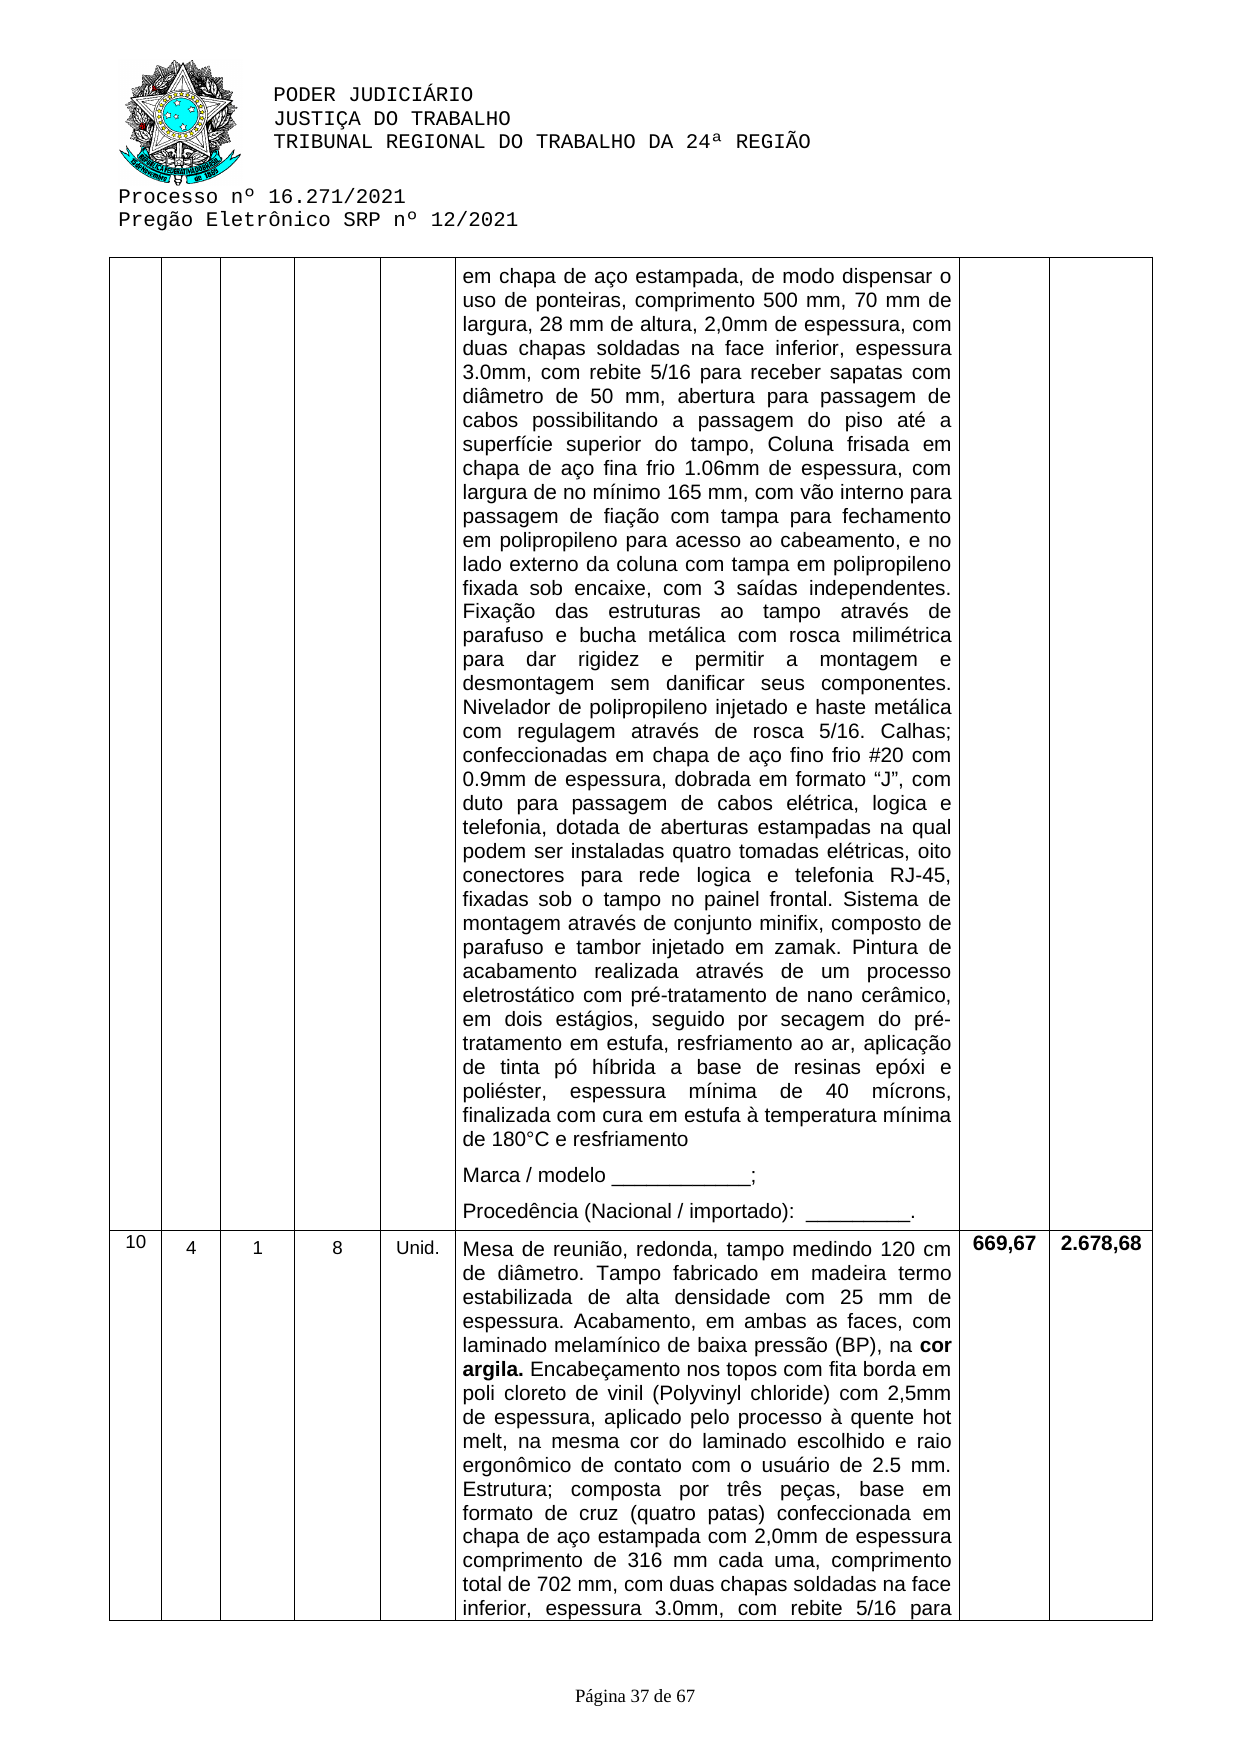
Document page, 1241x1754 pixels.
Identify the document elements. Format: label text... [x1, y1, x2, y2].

table_cell [221, 258, 294, 1229]
table_cell [162, 258, 220, 1229]
table_cell [381, 258, 455, 1229]
table_cell 4 [162, 1231, 220, 1620]
table_cell 669,67 [960, 1231, 1049, 1620]
table_cell 1 [221, 1231, 294, 1620]
table_cell Unid. [381, 1231, 455, 1620]
table_cell [1050, 258, 1152, 1229]
table_cell [295, 258, 380, 1229]
table_cell 8 [295, 1231, 380, 1620]
table_cell [960, 258, 1049, 1229]
table_cell [110, 258, 161, 1229]
picture [118, 59, 243, 186]
table_cell 10 [110, 1231, 161, 1620]
table_cell Mesa de reunião, redonda, tampo medindo 120 cm de diâmetro. Tampo fabricado em madeira termo estabilizada de alta densidade com 25 mm de espessura. Acabamento, em ambas as faces, com laminado melamínico de baixa pressão (BP), na cor argila. Encabeçamento nos topos com fita borda em poli cloreto de vinil (Polyvinyl chloride) com 2,5mm de espessura, aplicado pelo processo à quente hot melt, na mesma cor do laminado escolhido e raio ergonômico de contato com o usuário de 2.5 mm. Estrutura; composta por três peças, base em formato de cruz (quatro patas) confeccionada em chapa de aço estampada com 2,0mm de espessura comprimento de 316 mm cada uma, comprimento total de 702 mm, com duas chapas soldadas na face inferior, espessura 3.0mm, com rebite 5/16 para [456, 1231, 959, 1620]
table_cell 2.678,68 [1050, 1231, 1152, 1620]
table_cell em chapa de aço estampada, de modo dispensar o uso de ponteiras, comprimento 500 mm, 70 mm de largura, 28 mm de altura, 2,0mm de espessura, com duas chapas soldadas na face inferior, espessura 3.0mm, com rebite 5/16 para receber sapatas com diâmetro de 50 mm, abertura para passagem de cabos possibilitando a passagem do piso até a superfície superior do tampo, Coluna frisada em chapa de aço fina frio 1.06mm de espessura, com largura de no mínimo 165 mm, com vão interno para passagem de fiação com tampa para fechamento em polipropileno para acesso ao cabeamento, e no lado externo da coluna com tampa em polipropileno fixada sob encaixe, com 3 saídas independentes. Fixação das estruturas ao tampo através de parafuso e bucha metálica com rosca milimétrica para dar rigidez e permitir a montagem e desmontagem sem danificar seus componentes. Nivelador de polipropileno injetado e haste metálica com regulagem através de rosca 5/16. Calhas; confeccionadas em chapa de aço fino frio #20 com 0.9mm de espessura, dobrada em formato “J”, com duto para passagem de cabos elétrica, logica e telefonia, dotada de aberturas estampadas na qual podem ser instaladas quatro tomadas elétricas, oito conectores para rede logica e telefonia RJ-45, fixadas sob o tampo no painel frontal. Sistema de montagem através de conjunto minifix, composto de parafuso e tambor injetado em zamak. Pintura de acabamento realizada através de um processo eletrostático com pré-tratamento de nano cerâmico, em dois estágios, seguido por secagem do pré-tratamento em estufa, resfriamento ao ar, aplicação de tinta pó híbrida a base de resinas epóxi e poliéster, espessura mínima de 40 mícrons, finalizada com cura em estufa à temperatura mínima de 180°C e resfriamento Marca / modelo ____________; Procedência (Nacional / importado): _________. [456, 258, 959, 1229]
